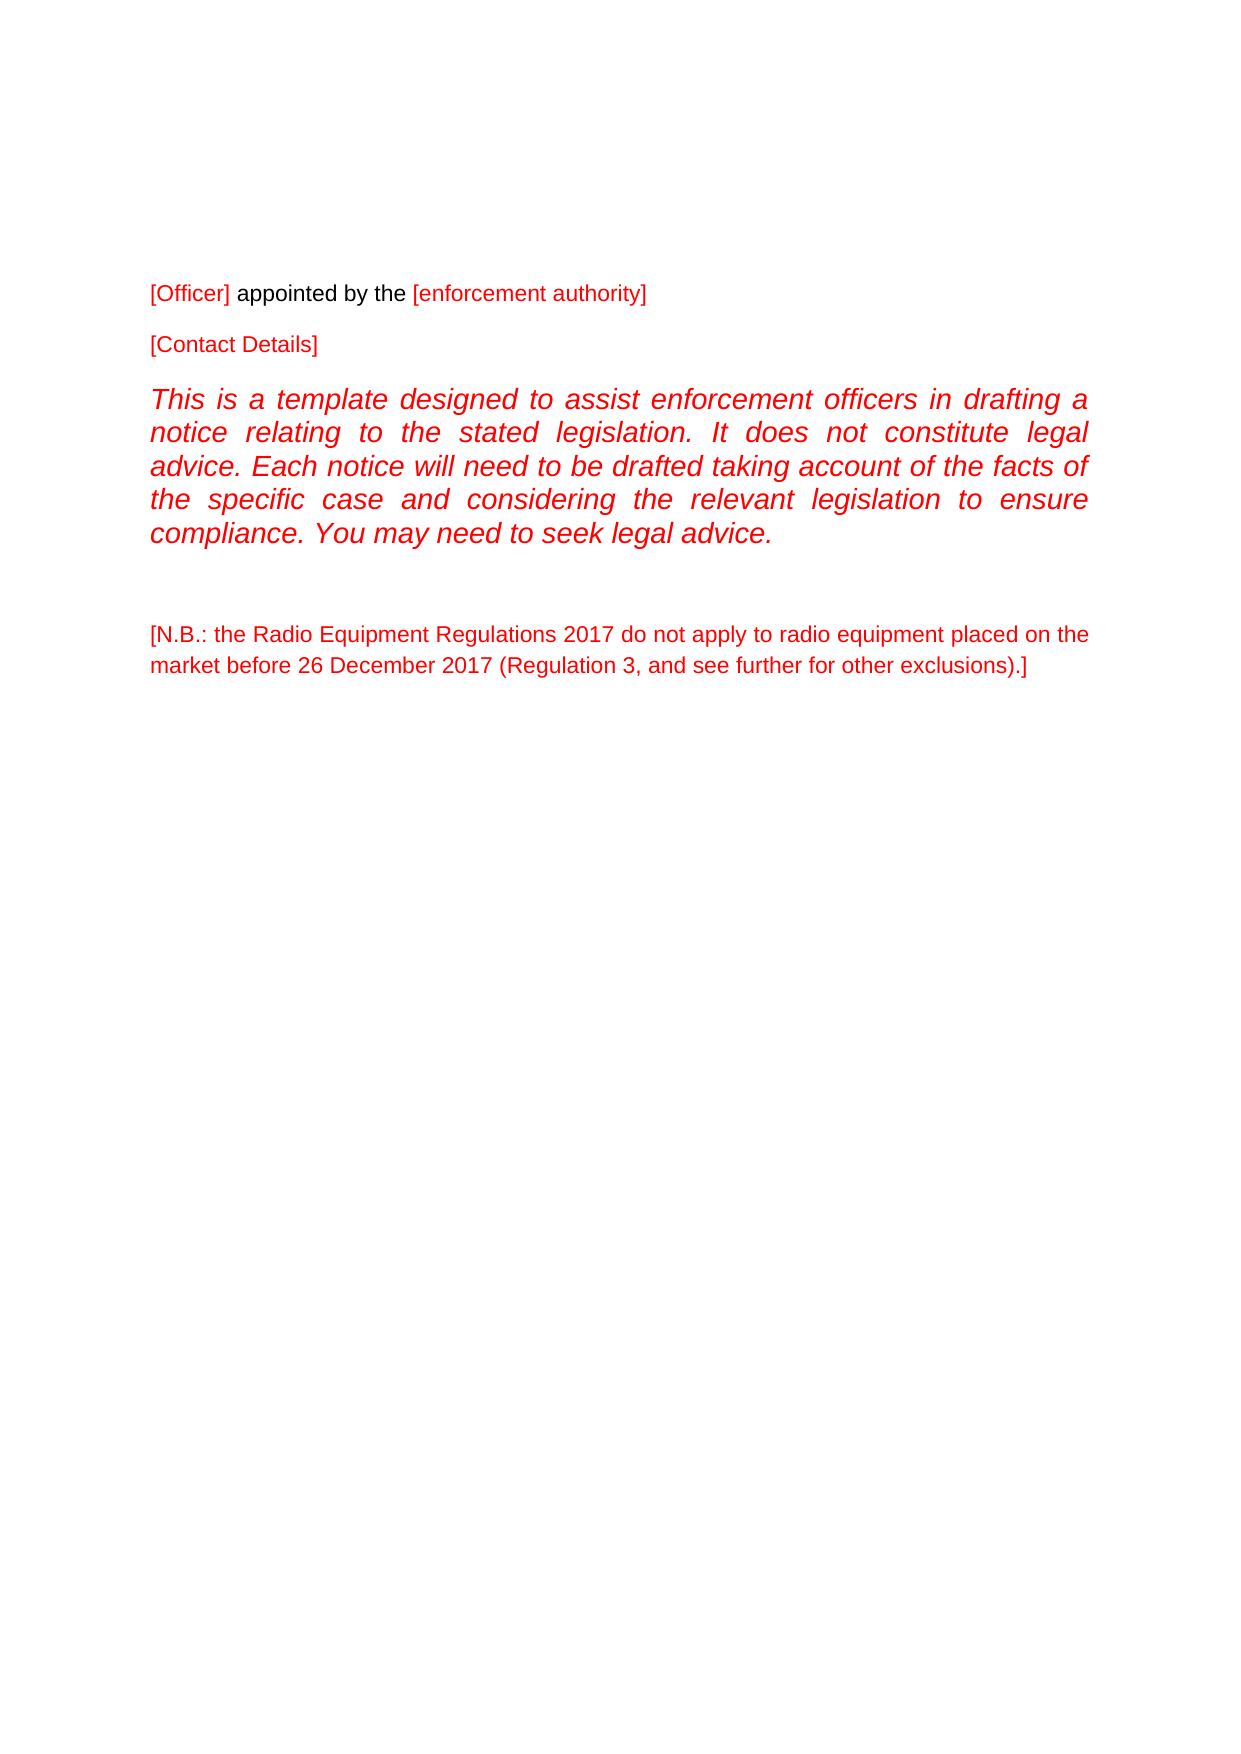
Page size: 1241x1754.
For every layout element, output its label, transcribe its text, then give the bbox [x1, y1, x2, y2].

text This is a template designed to assist enforcement officers in drafting a notice relating to the stated legislation. It does not constitute legal advice. Each notice will need to be drafted taking account of the facts of the specific case and considering the relevant legislation to ensure compliance. You may need to seek legal advice. [150, 382, 1090, 549]
text [Officer] appointed by the [enforcement authority] [150, 280, 1090, 306]
text [N.B.: the Radio Equipment Regulations 2017 do not apply to radio equipment placed on the market before 26 December 2017 (Regulation 3, and see further for other exclusions).] [150, 621, 1090, 678]
text [Contact Details] [150, 331, 1090, 357]
